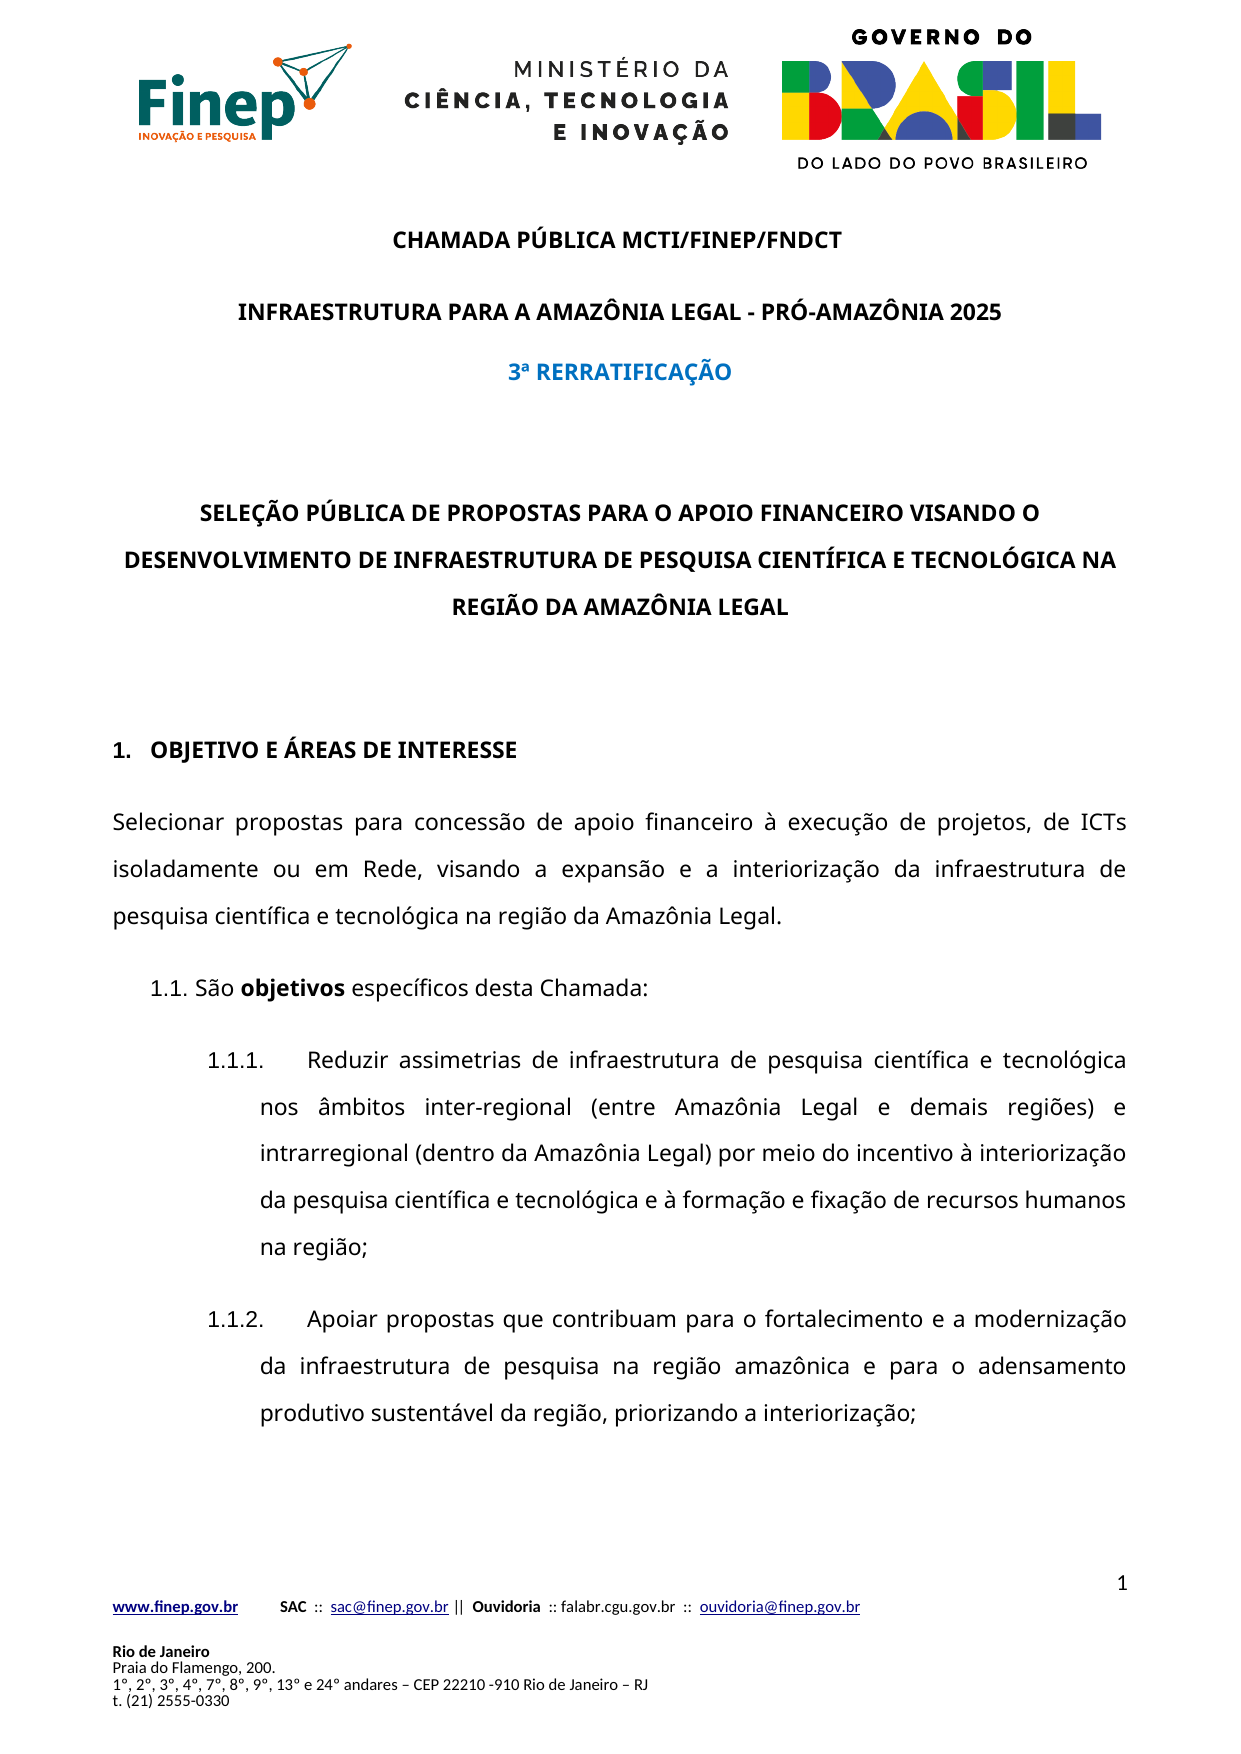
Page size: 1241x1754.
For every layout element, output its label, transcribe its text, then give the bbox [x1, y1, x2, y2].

text Selecionar propostas para concessão de apoio financeiro à execução de projetos, de ICTs isoladamente ou em Rede, visando a expansão e a interiorização da infraestrutura de pesquisa científica e tecnológica na região da Amazônia Legal. [112, 806, 1128, 931]
text CHAMADA PÚBLICA MCTI/FINEP/FNDCT [112, 224, 1128, 256]
list Apoiar propostas que contribuam para o fortalecimento e a modernização da infraestrutura de pesquisa na região amazônica e para o adensamento produtivo sustentável da região, priorizando a interiorização; [207, 1303, 1128, 1428]
text SELEÇÃO PÚBLICA DE PROPOSTAS PARA O APOIO FINANCEIRO VISANDO O DESENVOLVIMENTO DE INFRAESTRUTURA DE PESQUISA CIENTÍFICA E TECNOLÓGICA NA REGIÃO DA AMAZÔNIA LEGAL [112, 497, 1128, 622]
list São objetivos específicos desta Chamada: [150, 972, 1128, 1003]
text INFRAESTRUTURA PARA A AMAZÔNIA LEGAL - PRÓ-AMAZÔNIA 2025 [112, 296, 1128, 327]
text 3ª RERRATIFICAÇÃO [112, 356, 1128, 387]
list OBJETIVO E ÁREAS DE INTERESSE [112, 734, 1128, 766]
list Reduzir assimetrias de infraestrutura de pesquisa científica e tecnológica nos âmbitos inter-regional (entre Amazônia Legal e demais regiões) e intrarregional (dentro da Amazônia Legal) por meio do incentivo à interiorização da pesquisa científica e tecnológica e à formação e fixação de recursos humanos na região; [207, 1044, 1128, 1262]
